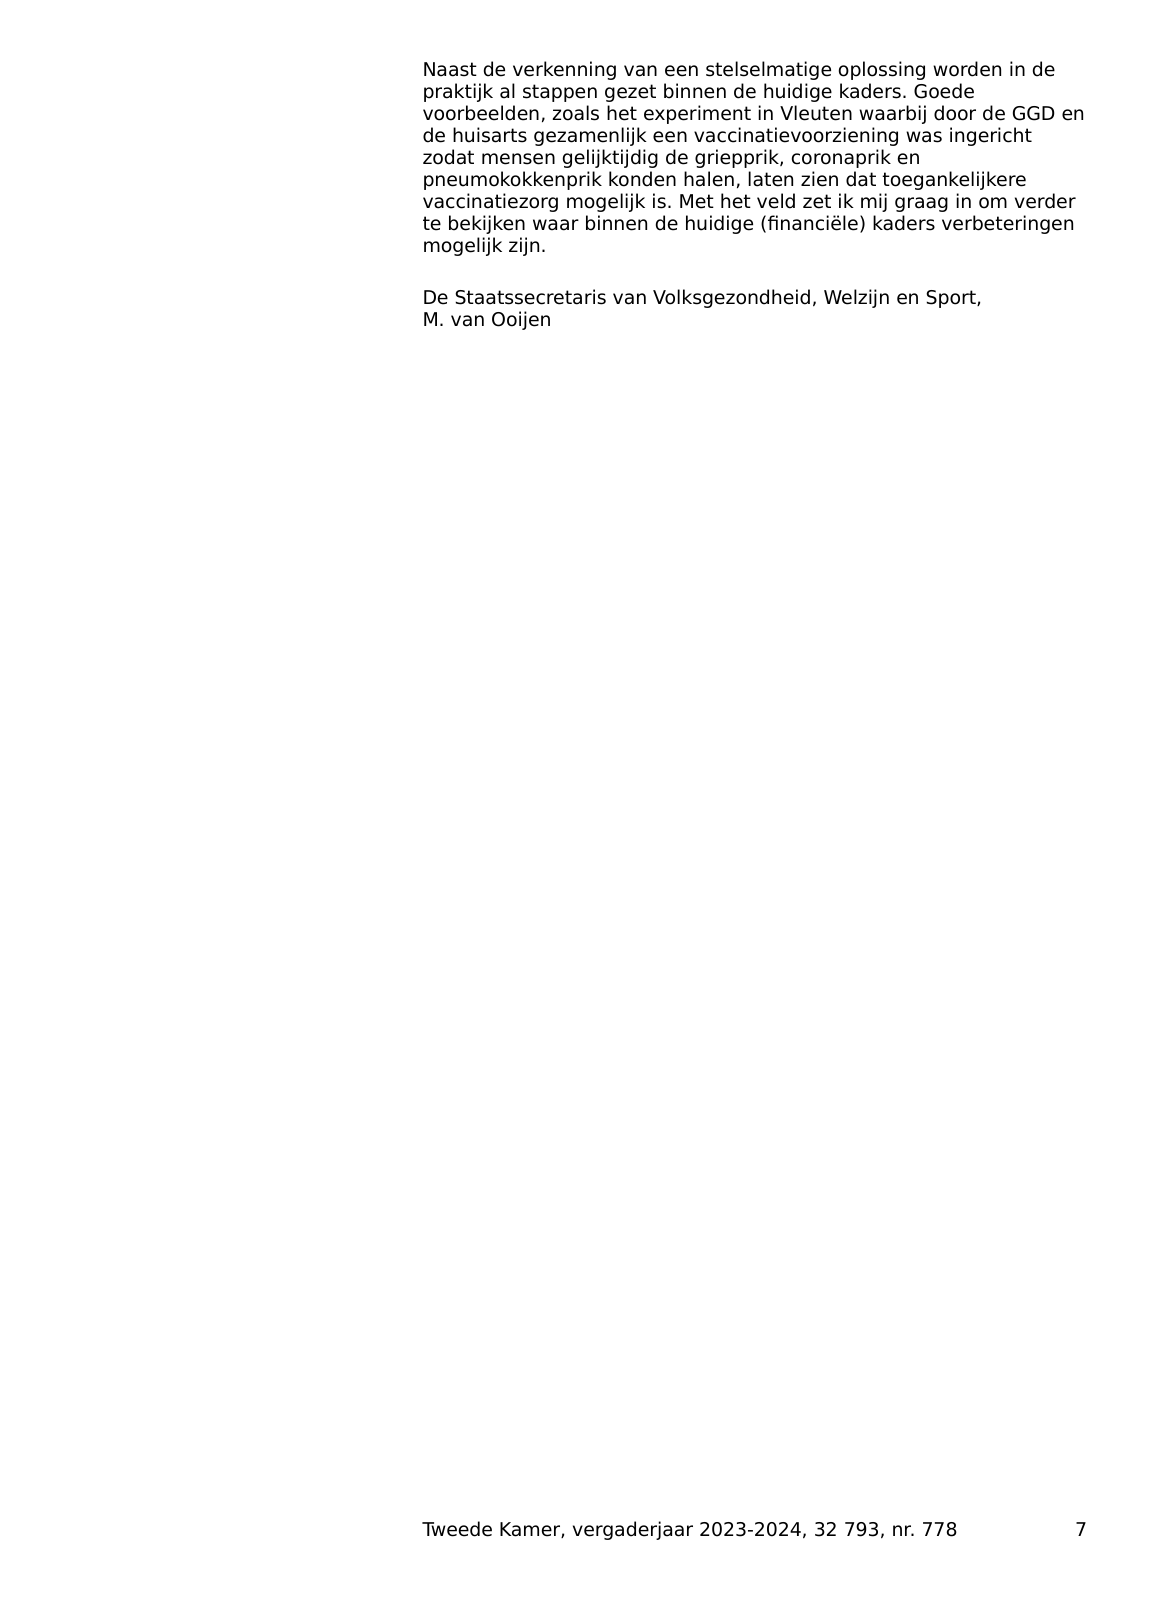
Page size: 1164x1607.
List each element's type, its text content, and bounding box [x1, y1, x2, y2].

text Naast de verkenning van een stelselmatige oplossing worden in de praktijk al stappen gezet binnen de huidige kaders. Goede voorbeelden, zoals het experiment in Vleuten waarbij door de GGD en de huisarts gezamenlijk een vaccinatievoorziening was ingericht zodat mensen gelijktijdig de griepprik, coronaprik en pneumokokkenprik konden halen, laten zien dat toegankelijkere vaccinatiezorg mogelijk is. Met het veld zet ik mij graag in om verder te bekijken waar binnen de huidige (financiële) kaders verbeteringen mogelijk zijn. [422, 59, 1087, 257]
text De Staatssecretaris van Volksgezondheid, Welzijn en Sport, M. van Ooijen [422, 287, 1087, 331]
